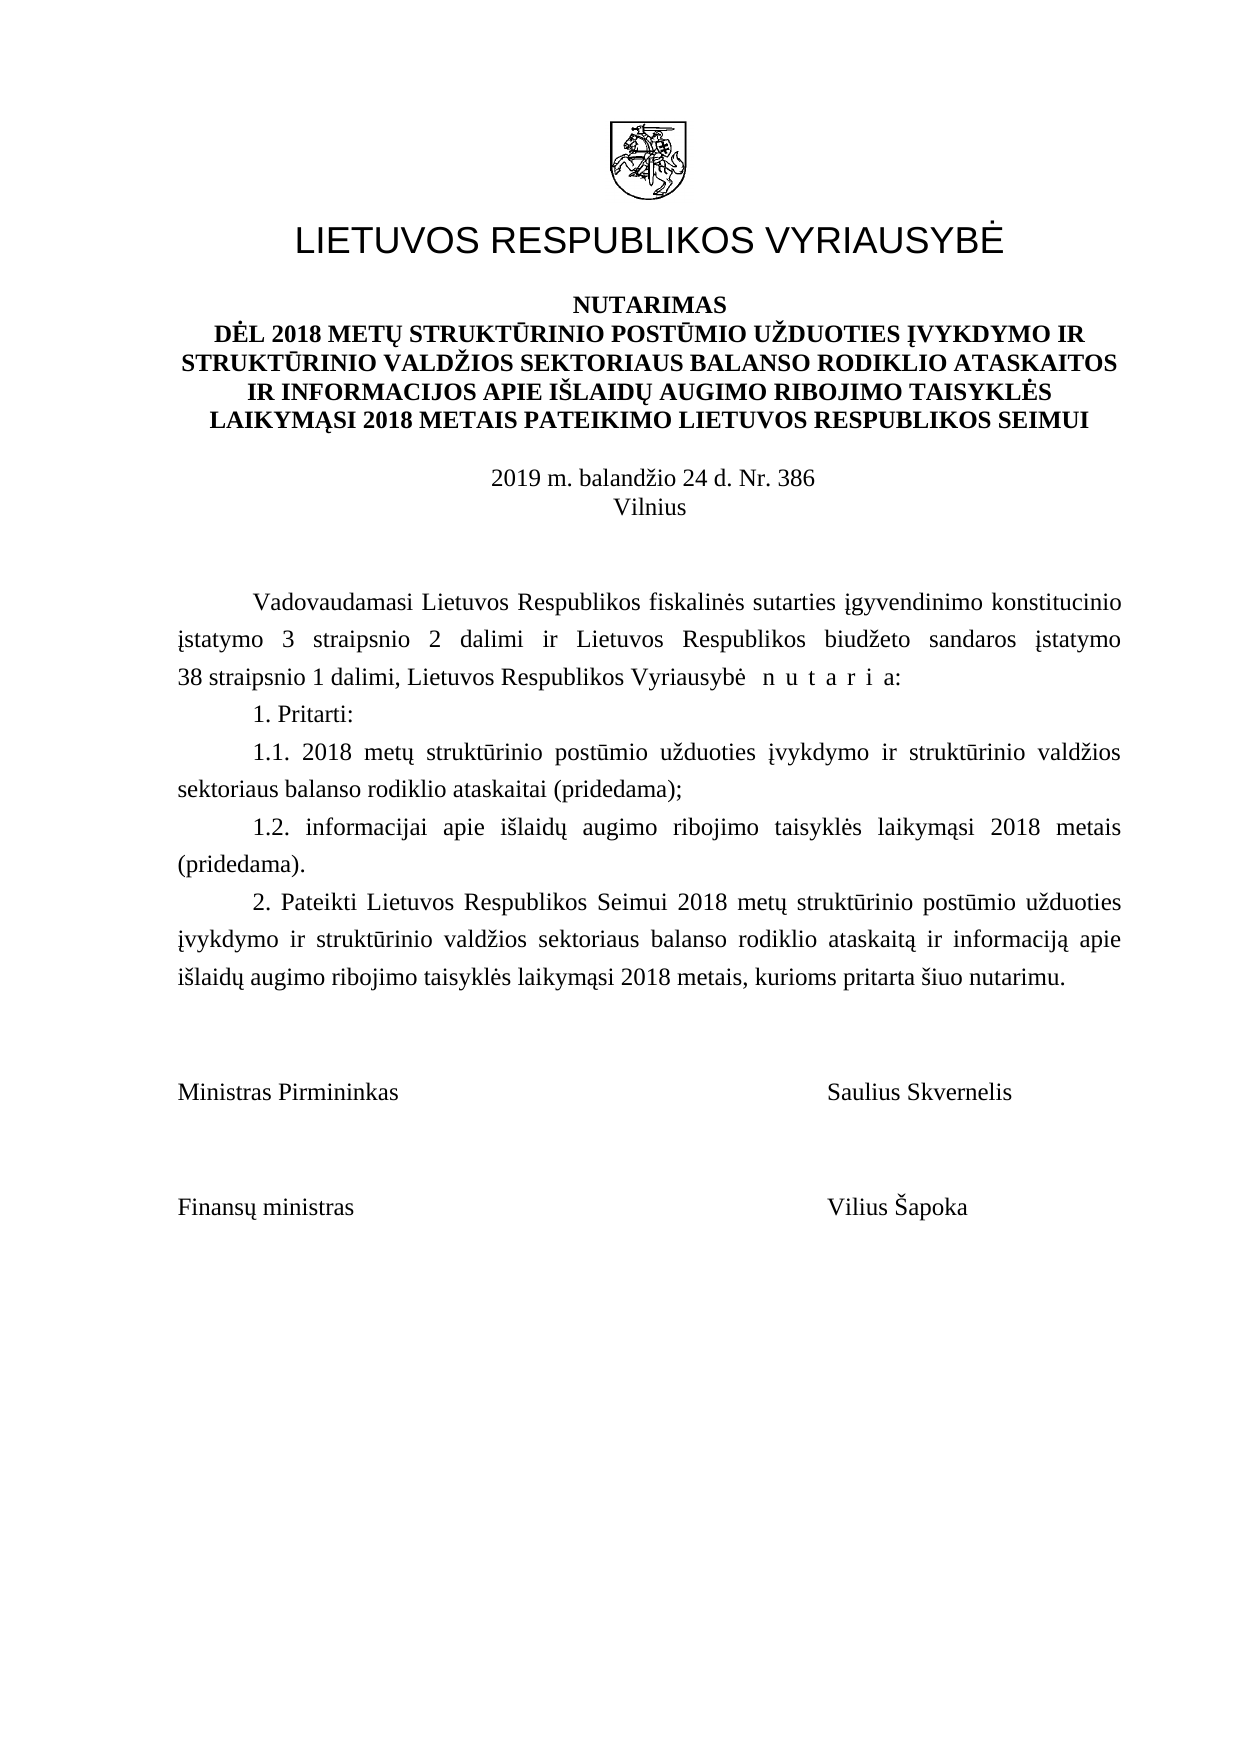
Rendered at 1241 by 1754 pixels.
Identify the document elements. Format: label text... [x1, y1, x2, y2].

text Vilnius [177, 492, 1122, 521]
text Vadovaudamasi Lietuvos Respublikos fiskalinės sutarties įgyvendinimo konstitucinio įstatymo 3 straipsnio 2 dalimi ir Lietuvos Respublikos biudžeto sandaros įstatymo 38 straipsnio 1 dalimi, Lietuvos Respublikos Vyriausybė nutaria: [177, 578, 1122, 691]
text Ministras Pirmininkas Saulius Skvernelis [177, 1077, 1122, 1106]
text Finansų ministras Vilius Šapoka [177, 1192, 1122, 1221]
text 2019 m. balandžio 24 d. Nr. 386 [177, 463, 1122, 492]
text nutarimas [177, 291, 1122, 319]
text Lietuvos Respublikos Vyriausybė [177, 219, 1122, 262]
text DĖL 2018 METŲ STRUKTŪRINIO POSTŪMIO UŽDUOTIES ĮVYKDYMO IR STRUKTŪRINIO VALDŽIOS SEKTORIAUS BALANSO RODIKLIO ATASKAITOS IR INFORMACIJOS APIE IŠLAIDŲ AUGIMO RIBOJIMO TAISYKLĖS LAIKYMĄSI 2018 METAIS PATEIKIMO LIETUVOS RESPUBLIKOS SEIMUI [177, 319, 1122, 434]
text 1. Pritarti: [177, 691, 1122, 728]
text 2. Pateikti Lietuvos Respublikos Seimui 2018 metų struktūrinio postūmio užduoties įvykdymo ir struktūrinio valdžios sektoriaus balanso rodiklio ataskaitą ir informaciją apie išlaidų augimo ribojimo taisyklės laikymąsi 2018 metais, kurioms pritarta šiuo nutarimu. [177, 878, 1122, 991]
text 1.2. informacijai apie išlaidų augimo ribojimo taisyklės laikymąsi 2018 metais (pridedama). [177, 803, 1122, 878]
text 1.1. 2018 metų struktūrinio postūmio užduoties įvykdymo ir struktūrinio valdžios sektoriaus balanso rodiklio ataskaitai (pridedama); [177, 728, 1122, 803]
